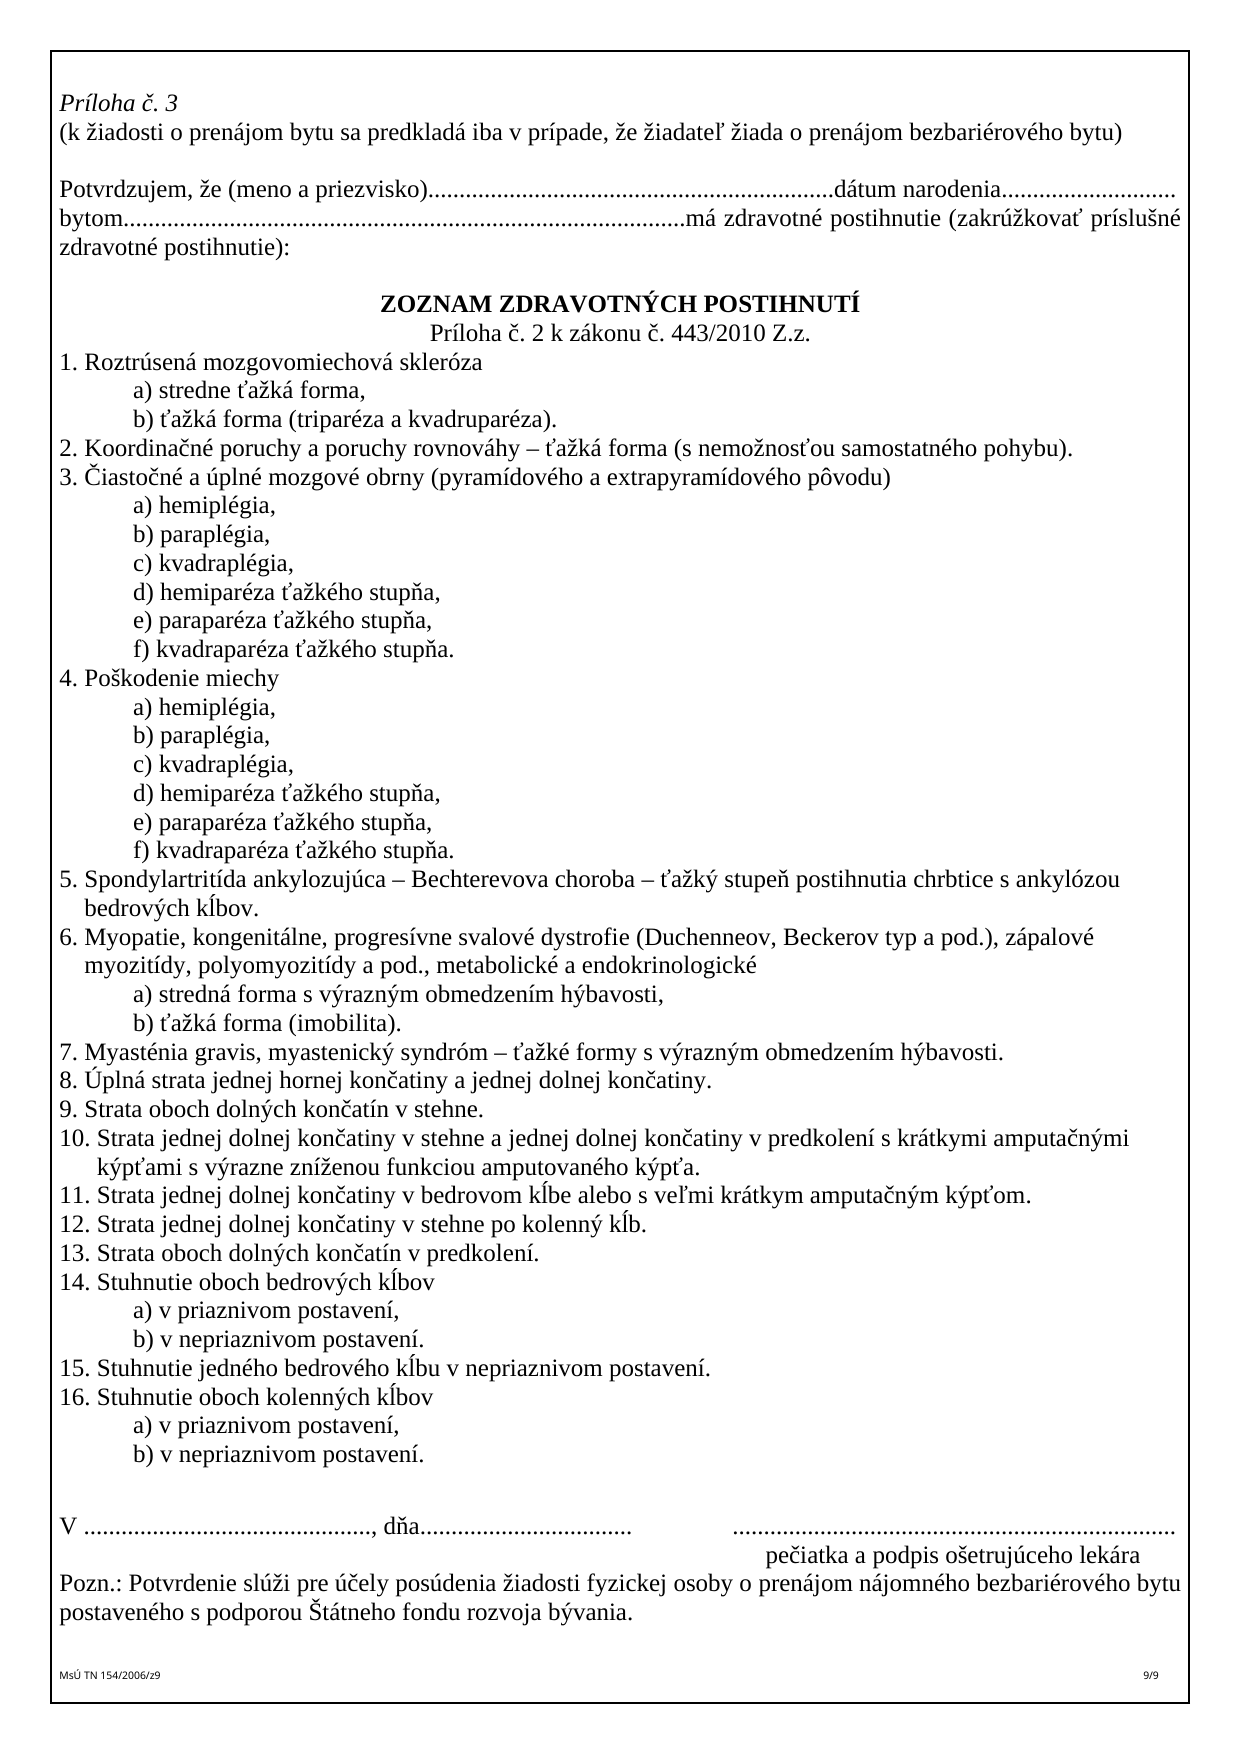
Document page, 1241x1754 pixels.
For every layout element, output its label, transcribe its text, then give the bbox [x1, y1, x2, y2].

text 4. Poškodenie miechy [59, 663, 1181, 692]
text e) paraparéza ťažkého stupňa, [59, 605, 1181, 634]
text 10. Strata jednej dolnej končatiny v stehne a jednej dolnej končatiny v predkolení s krátkymi amputačnými [59, 1123, 1181, 1152]
text a) stredná forma s výrazným obmedzením hýbavosti, [59, 979, 1181, 1008]
text b) paraplégia, [59, 720, 1181, 749]
text d) hemiparéza ťažkého stupňa, [59, 577, 1181, 605]
text c) kvadraplégia, [59, 749, 1181, 778]
text 16. Stuhnutie oboch kolenných kĺbov [59, 1382, 1181, 1410]
text 6. Myopatie, kongenitálne, progresívne svalové dystrofie (Duchenneov, Beckerov typ a pod.), zápalové [59, 922, 1181, 950]
text 14. Stuhnutie oboch bedrových kĺbov [59, 1267, 1181, 1295]
text a) v priaznivom postavení, [59, 1295, 1181, 1324]
text 7. Myasténia gravis, myastenický syndróm – ťažké formy s výrazným obmedzením hýbavosti. [59, 1037, 1181, 1065]
text (k žiadosti o prenájom bytu sa predkladá iba v prípade, že žiadateľ žiada o prenájom bezbariérového bytu) [59, 117, 1181, 145]
text ZOZNAM ZDRAVOTNÝCH POSTIHNUTÍ [59, 289, 1181, 318]
text Pozn.: Potvrdenie slúži pre účely posúdenia žiadosti fyzickej osoby o prenájom nájomného bezbariérového bytu postaveného s podporou Štátneho fondu rozvoja bývania. [59, 1568, 1181, 1626]
text a) v priaznivom postavení, [59, 1410, 1181, 1439]
text bedrových kĺbov. [59, 893, 1181, 922]
text 8. Úplná strata jednej hornej končatiny a jednej dolnej končatiny. [59, 1065, 1181, 1094]
text c) kvadraplégia, [59, 548, 1181, 577]
text 3. Čiastočné a úplné mozgové obrny (pyramídového a extrapyramídového pôvodu) [59, 462, 1181, 490]
text a) hemiplégia, [59, 490, 1181, 519]
text 2. Koordinačné poruchy a poruchy rovnováhy – ťažká forma (s nemožnosťou samostatného pohybu). [59, 433, 1181, 462]
text e) paraparéza ťažkého stupňa, [59, 807, 1181, 835]
text b) v nepriaznivom postavení. [59, 1439, 1181, 1468]
text V .............................................., dňa.................................. ....................................................................... [59, 1511, 1181, 1540]
text bytom..........................................................................................má zdravotné postihnutie (zakrúžkovať príslušné zdravotné postihnutie): [59, 203, 1181, 260]
text f) kvadraparéza ťažkého stupňa. [59, 835, 1181, 864]
text d) hemiparéza ťažkého stupňa, [59, 778, 1181, 807]
text f) kvadraparéza ťažkého stupňa. [59, 634, 1181, 663]
text b) ťažká forma (imobilita). [59, 1008, 1181, 1037]
text myozitídy, polyomyozitídy a pod., metabolické a endokrinologické [59, 950, 1181, 979]
text Potvrdzujem, že (meno a priezvisko).................................................................dátum narodenia............................ [59, 174, 1181, 203]
text b) v nepriaznivom postavení. [59, 1324, 1181, 1353]
text Príloha č. 2 k zákonu č. 443/2010 Z.z. [59, 318, 1181, 347]
text 13. Strata oboch dolných končatín v predkolení. [59, 1238, 1181, 1267]
text 12. Strata jednej dolnej končatiny v stehne po kolenný kĺb. [59, 1209, 1181, 1238]
text a) hemiplégia, [59, 692, 1181, 720]
text Príloha č. 3 [59, 88, 1181, 117]
text a) stredne ťažká forma, [59, 375, 1181, 404]
text 11. Strata jednej dolnej končatiny v bedrovom kĺbe alebo s veľmi krátkym amputačným kýpťom. [59, 1180, 1181, 1209]
text 5. Spondylartritída ankylozujúca – Bechterevova choroba – ťažký stupeň postihnutia chrbtice s ankylózou [59, 864, 1181, 893]
text b) paraplégia, [59, 519, 1181, 548]
text MsÚ TN 154/2006/z9 [59, 1668, 586, 1683]
text b) ťažká forma (triparéza a kvadruparéza). [59, 404, 1181, 433]
text 1. Roztrúsená mozgovomiechová skleróza [59, 347, 1181, 375]
text kýpťami s výrazne zníženou funkciou amputovaného kýpťa. [59, 1152, 1181, 1180]
text 9/9 [649, 1668, 1181, 1683]
text pečiatka a podpis ošetrujúceho lekára [59, 1540, 1181, 1568]
text 9. Strata oboch dolných končatín v stehne. [59, 1094, 1181, 1123]
text 15. Stuhnutie jedného bedrového kĺbu v nepriaznivom postavení. [59, 1353, 1181, 1382]
